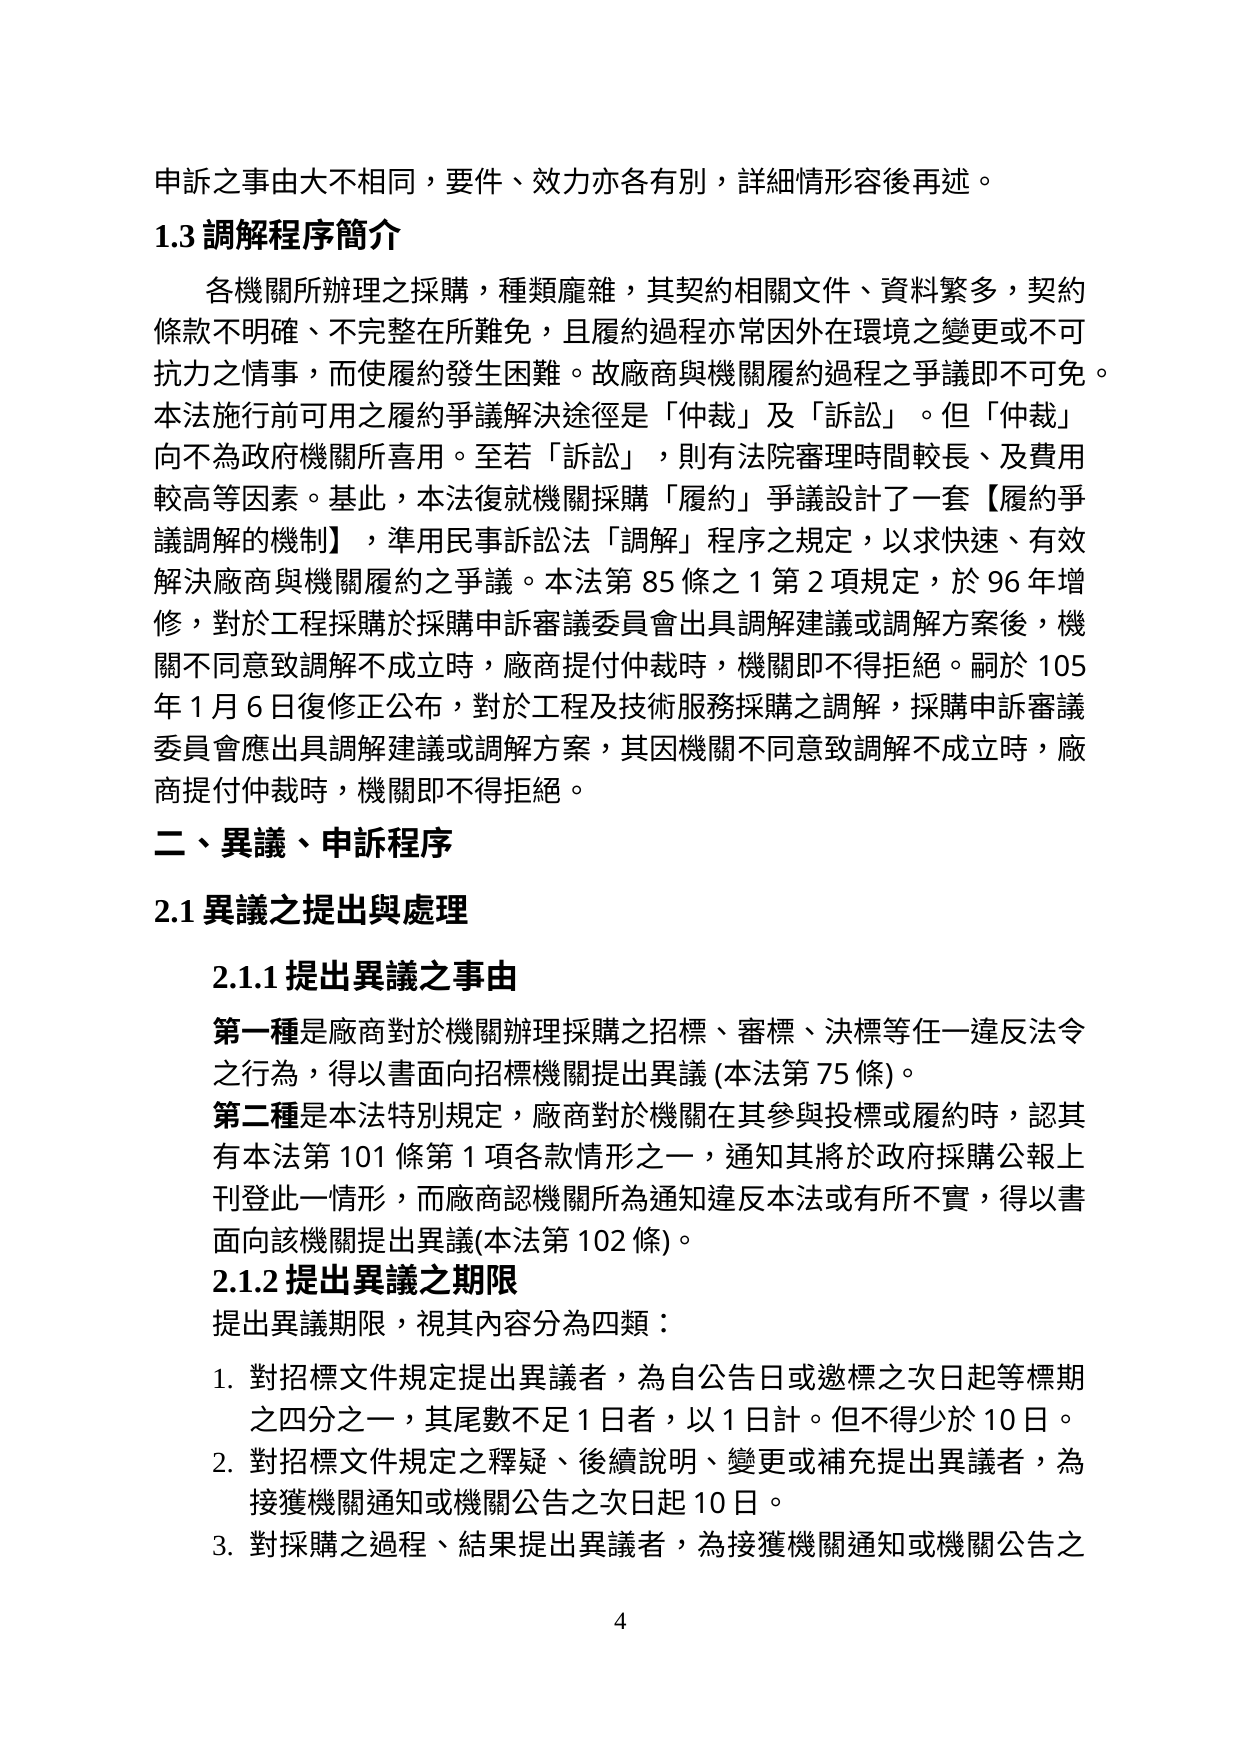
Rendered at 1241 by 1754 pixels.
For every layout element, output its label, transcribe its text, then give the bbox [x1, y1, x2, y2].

text 2.1.1提出異議之事由 [212, 955, 1087, 997]
text 第二種是本法特別規定，廠商對於機關在其參與投標或履約時，認其有本法第101條第1項各款情形之一，通知其將於政府採購公報上刊登此一情形，而廠商認機關所為通知違反本法或有所不實，得以書面向該機關提出異議(本法第102條)。 [212, 1093, 1087, 1259]
text 第一種是廠商對於機關辦理採購之招標、審標、決標等任一違反法令之行為，得以書面向招標機關提出異議 (本法第75條)。 [212, 1009, 1087, 1093]
text 2.1異議之提出與處理 [153, 889, 1087, 930]
text 提出異議期限，視其內容分為四類： [153, 1301, 1087, 1343]
list 對招標文件規定提出異議者，為自公告日或邀標之次日起等標期之四分之一，其尾數不足1日者，以1日計。但不得少於10日。 [212, 1355, 1087, 1439]
list 對採購之過程、結果提出異議者，為接獲機關通知或機關公告之 [212, 1522, 1087, 1564]
list 對招標文件規定之釋疑、後續說明、變更或補充提出異議者，為接獲機關通知或機關公告之次日起10日。 [212, 1439, 1087, 1522]
text 各機關所辦理之採購，種類龐雜，其契約相關文件、資料繁多，契約條款不明確、不完整在所難免，且履約過程亦常因外在環境之變更或不可抗力之情事，而使履約發生困難。故廠商與機關履約過程之爭議即不可免。本法施行前可用之履約爭議解決途徑是「仲裁」及「訴訟」。但「仲裁」向不為政府機關所喜用。至若「訴訟」，則有法院審理時間較長、及費用較高等因素。基此，本法復就機關採購「履約」爭議設計了一套【履約爭議調解的機制】，準用民事訴訟法「調解」程序之規定，以求快速、有效解決廠商與機關履約之爭議。本法第85條之1第2項規定，於96年增修，對於工程採購於採購申訴審議委員會出具調解建議或調解方案後，機關不同意致調解不成立時，廠商提付仲裁時，機關即不得拒絕。嗣於105年1月6日復修正公布，對於工程及技術服務採購之調解，採購申訴審議委員會應出具調解建議或調解方案，其因機關不同意致調解不成立時，廠商提付仲裁時，機關即不得拒絕。 [153, 268, 1087, 809]
text 申訴程序又有二種，一為招標申訴，即廠商對政府機關辦理採購(招標、審標、決標)行為之爭議，得提出「異議及申訴」；另一則是刊登政府採購公報申訴，即廠商對機關通知欲將其名稱刊登在政府採購公報，亦得提出「異議及申訴」以為救濟。二者雖同為申訴程序，但其得提出異議、申訴之事由大不相同，要件、效力亦各有別，詳細情形容後再述。 [153, 159, 1087, 201]
text 二、異議、申訴程序 [153, 822, 1087, 864]
text 2.1.2提出異議之期限 [212, 1259, 1087, 1301]
text 1.3調解程序簡介 [153, 214, 1087, 255]
